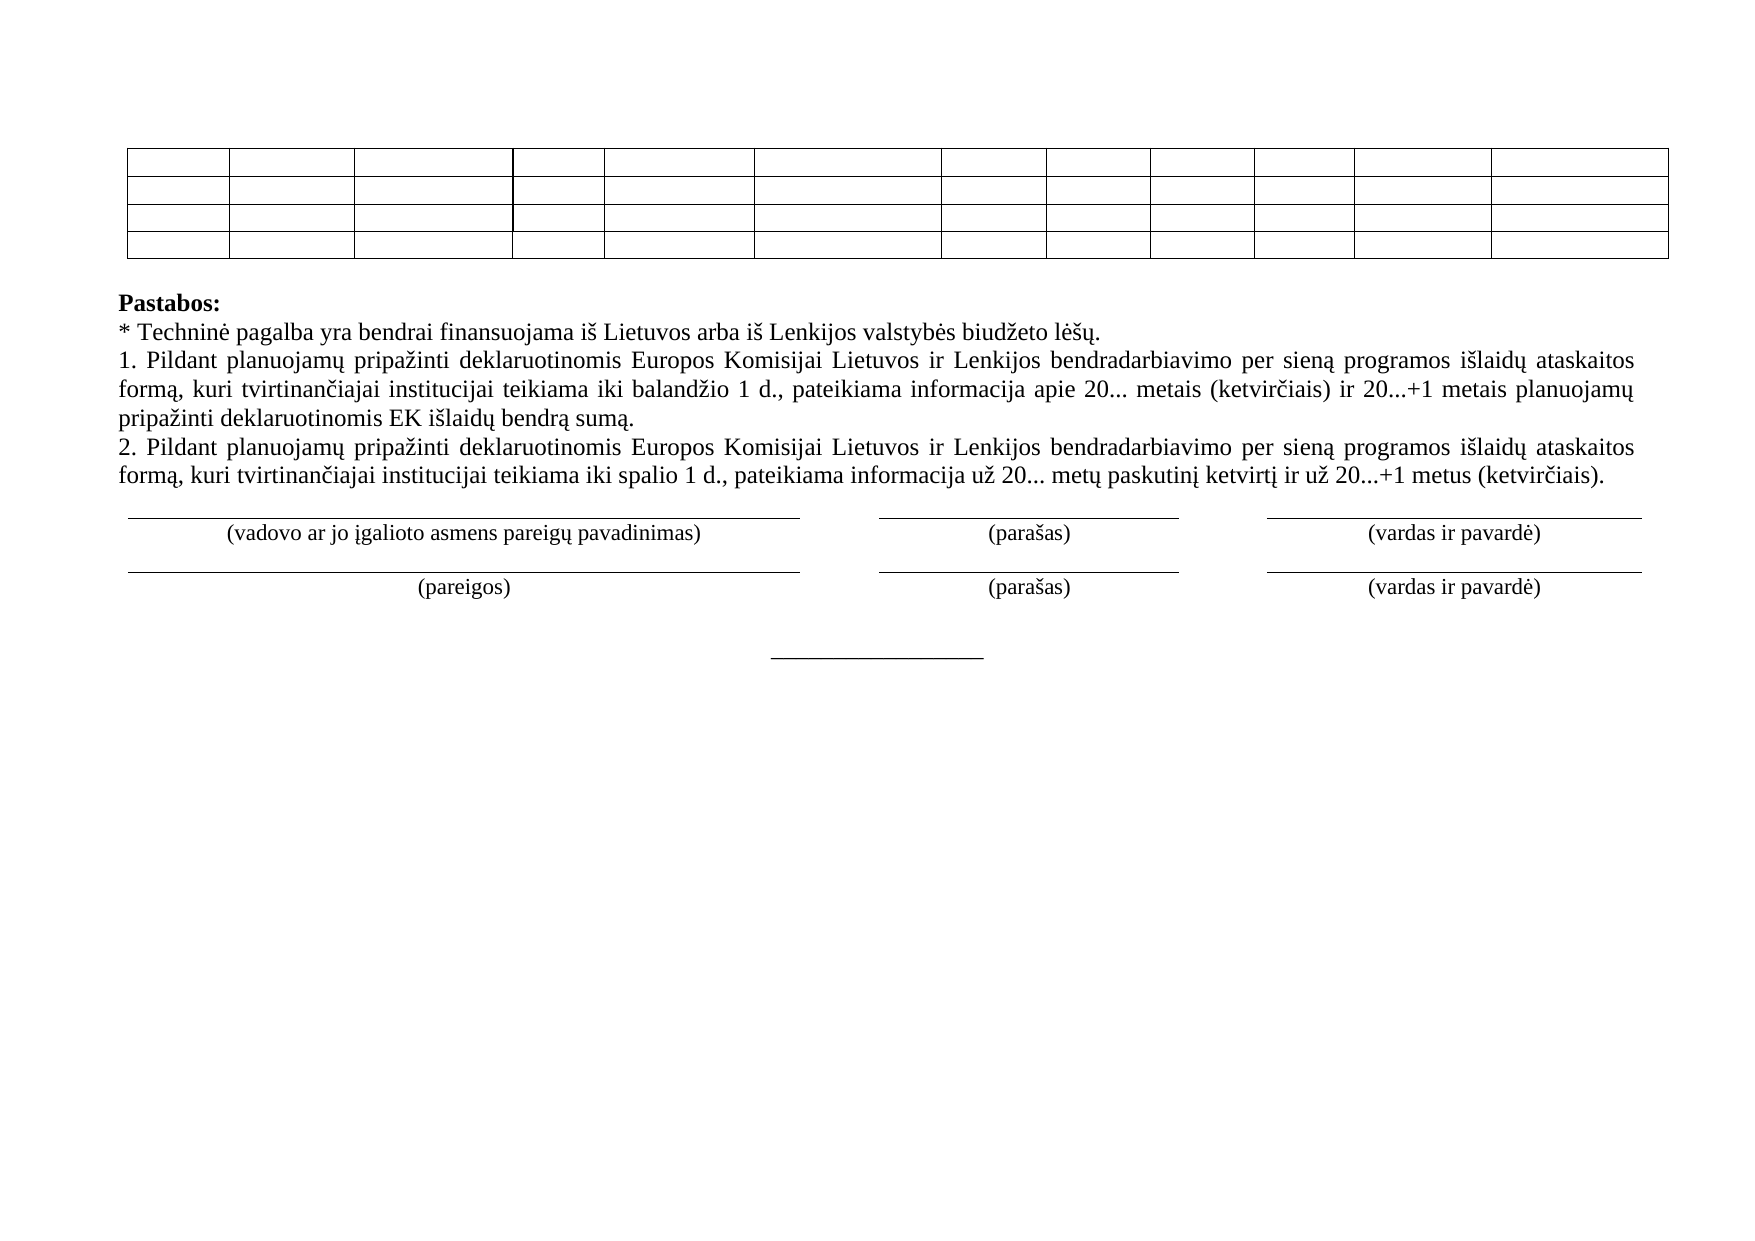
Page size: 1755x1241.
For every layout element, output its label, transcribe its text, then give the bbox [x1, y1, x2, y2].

table_cell [1047, 177, 1150, 203]
table_header [1179, 518, 1267, 572]
table_cell [605, 232, 754, 258]
table_cell [942, 177, 1046, 203]
table_cell [1492, 149, 1668, 176]
table_cell [605, 205, 754, 231]
table_cell [230, 205, 354, 231]
table_cell [1492, 177, 1668, 203]
table_cell [355, 177, 512, 203]
table_cell [230, 149, 354, 176]
table_cell [1151, 177, 1254, 203]
table_header (parašas) [879, 519, 1179, 572]
table_cell [605, 177, 754, 203]
text 1. Pildant planuojamų pripažinti deklaruotinomis Europos Komisijai Lietuvos ir Lenkijos bendradarbiavimo per sieną programos išlaidų ataskaitos formą, kuri tvirtinančiajai institucijai teikiama iki balandžio 1 d., pateikiama informacija apie 20... metais (ketvirčiais) ir 20...+1 metais planuojamų pripažinti deklaruotinomis EK išlaidų bendrą sumą. [118, 346, 1636, 432]
table_header [800, 518, 879, 572]
table_cell [513, 232, 604, 258]
table_cell [1355, 205, 1491, 231]
table_cell [942, 205, 1046, 231]
table_cell [1255, 149, 1354, 176]
text * Techninė pagalba yra bendrai finansuojama iš Lietuvos arba iš Lenkijos valstybės biudžeto lėšų. [118, 317, 1636, 346]
table_cell [1151, 149, 1254, 176]
table_cell [230, 177, 354, 203]
table_cell [1355, 177, 1491, 203]
table_cell [1179, 572, 1267, 604]
table_cell (vardas ir pavardė) [1267, 573, 1642, 604]
table_cell [1151, 232, 1254, 258]
table_cell [755, 232, 941, 258]
table_cell [128, 149, 229, 176]
table_cell [1355, 232, 1491, 258]
table_cell [755, 149, 941, 176]
table_cell [514, 149, 604, 176]
table_cell [1255, 177, 1354, 203]
table_cell [128, 205, 229, 231]
table_header (vadovo ar jo įgalioto asmens pareigų pavadinimas) [128, 519, 800, 572]
table_cell (pareigos) [128, 573, 800, 604]
table_cell [1255, 205, 1354, 231]
table_cell [1355, 149, 1491, 176]
table_cell [128, 177, 229, 203]
table_cell [230, 232, 354, 258]
table_header (vardas ir pavardė) [1267, 519, 1642, 572]
table_cell [355, 232, 512, 258]
table_cell [355, 205, 512, 231]
table_cell [128, 232, 229, 258]
text _________________ [118, 633, 1636, 662]
table_cell [1255, 232, 1354, 258]
table_cell [514, 205, 604, 231]
table_cell [755, 177, 941, 203]
table_cell [355, 149, 512, 176]
table_cell [800, 572, 879, 604]
table_cell [1047, 205, 1150, 231]
table_cell [1492, 232, 1668, 258]
table_cell [942, 149, 1046, 176]
text Pastabos: [118, 288, 1636, 317]
table_cell [1047, 232, 1150, 258]
text 2. Pildant planuojamų pripažinti deklaruotinomis Europos Komisijai Lietuvos ir Lenkijos bendradarbiavimo per sieną programos išlaidų ataskaitos formą, kuri tvirtinančiajai institucijai teikiama iki spalio 1 d., pateikiama informacija už 20... metų paskutinį ketvirtį ir už 20...+1 metus (ketvirčiais). [118, 432, 1636, 489]
table_cell [755, 205, 941, 231]
table_cell [514, 177, 604, 203]
table_cell [1151, 205, 1254, 231]
table_cell [1047, 149, 1150, 176]
table_cell (parašas) [879, 573, 1179, 604]
table_cell [942, 232, 1046, 258]
table_cell [605, 149, 754, 176]
table_cell [1492, 205, 1668, 231]
